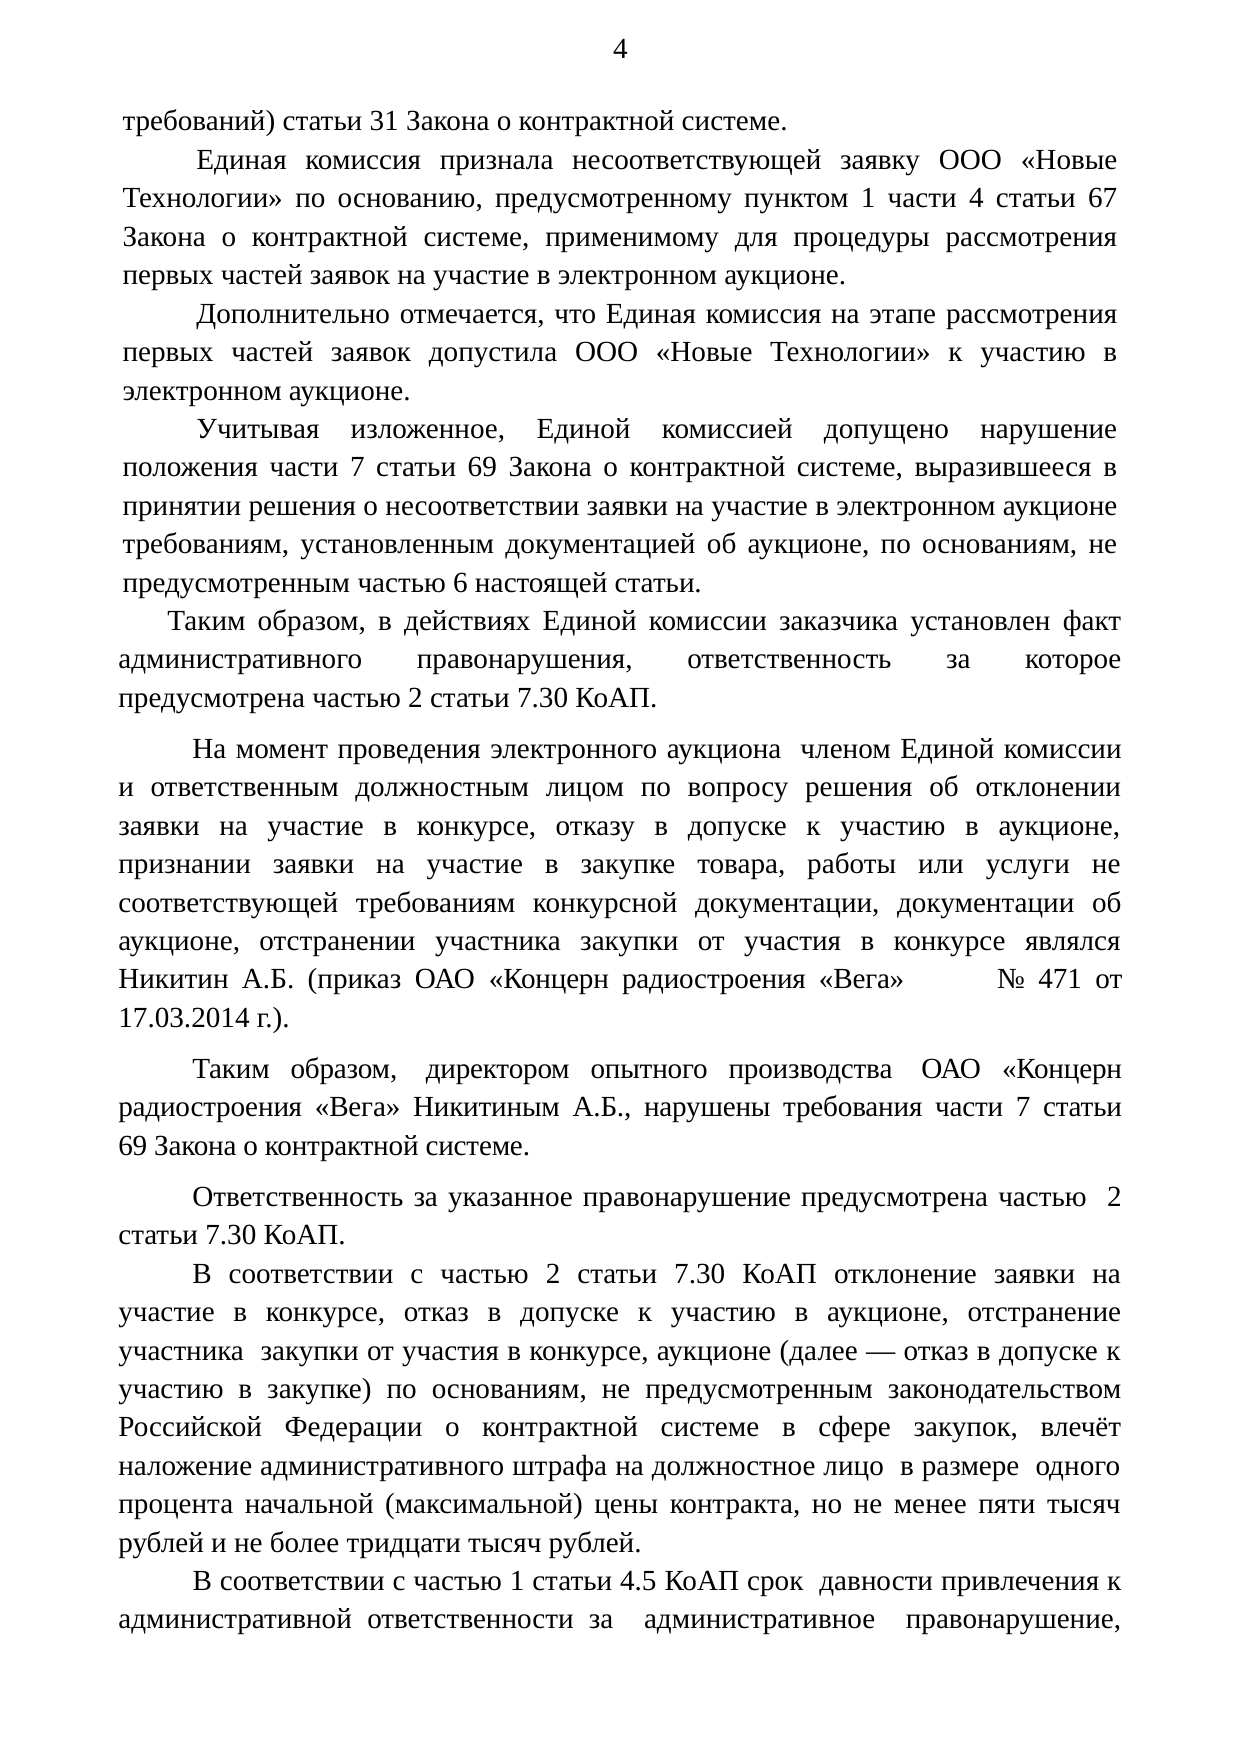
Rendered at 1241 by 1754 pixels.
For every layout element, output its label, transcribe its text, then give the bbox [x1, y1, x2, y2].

text Учитывая изложенное, Единой комиссией допущено нарушение положения части 7 статьи 69 Закона о контрактной системе, выразившееся в принятии решения о несоответствии заявки на участие в электронном аукционе требованиям, установленным документацией об аукционе, по основаниям, не предусмотренным частью 6 настоящей статьи. [122, 406, 1118, 598]
text Единая комиссия признала несоответствующей заявку ООО «Новые Технологии» по основанию, предусмотренному пунктом 1 части 4 статьи 67 Закона о контрактной системе, применимому для процедуры рассмотрения первых частей заявок на участие в электронном аукционе. [122, 137, 1118, 291]
text В соответствии с частью 2 статьи 7.30 КоАП отклонение заявки на участие в конкурсе, отказ в допуске к участию в аукционе, отстранение участника закупки от участия в конкурсе, аукционе (далее — отказ в допуске к участию в закупке) по основаниям, не предусмотренным законодательством Российской Федерации о контрактной системе в сфере закупок, влечёт наложение административного штрафа на должностное лицо в размере одного процента начальной (максимальной) цены контракта, но не менее пяти тысяч рублей и не более тридцати тысяч рублей. [118, 1251, 1122, 1558]
text В соответствии с частью 1 статьи 4.5 КоАП срок давности привлечения к административной ответственности за административное правонарушение, [118, 1558, 1122, 1635]
text Дополнительно отмечается, что Единая комиссия на этапе рассмотрения первых частей заявок допустила ООО «Новые Технологии» к участию в электронном аукционе. [122, 291, 1118, 406]
text Ответственность за указанное правонарушение предусмотрена частью 2 статьи 7.30 КоАП. [118, 1174, 1122, 1251]
text На момент проведения электронного аукциона членом Единой комиссии и ответственным должностным лицом по вопросу решения об отклонении заявки на участие в конкурсе, отказу в допуске к участию в аукционе, признании заявки на участие в закупке товара, работы или услуги не соответствующей требованиям конкурсной документации, документации об аукционе, отстранении участника закупки от участия в конкурсе являлся Никитин А.Б. (приказ ОАО «Концерн радиостроения «Вега» № 471 от 17.03.2014 г.). [118, 726, 1122, 1034]
text Таким образом, в действиях Единой комиссии заказчика установлен факт административного правонарушения, ответственность за которое предусмотрена частью 2 статьи 7.30 КоАП. [118, 598, 1122, 714]
text Таким образом, директором опытного производства ОАО «Концерн радиостроения «Вега» Никитиным А.Б., нарушены требования части 7 статьи 69 Закона о контрактной системе. [118, 1046, 1122, 1161]
text требований) статьи 31 Закона о контрактной системе. [122, 99, 1118, 137]
